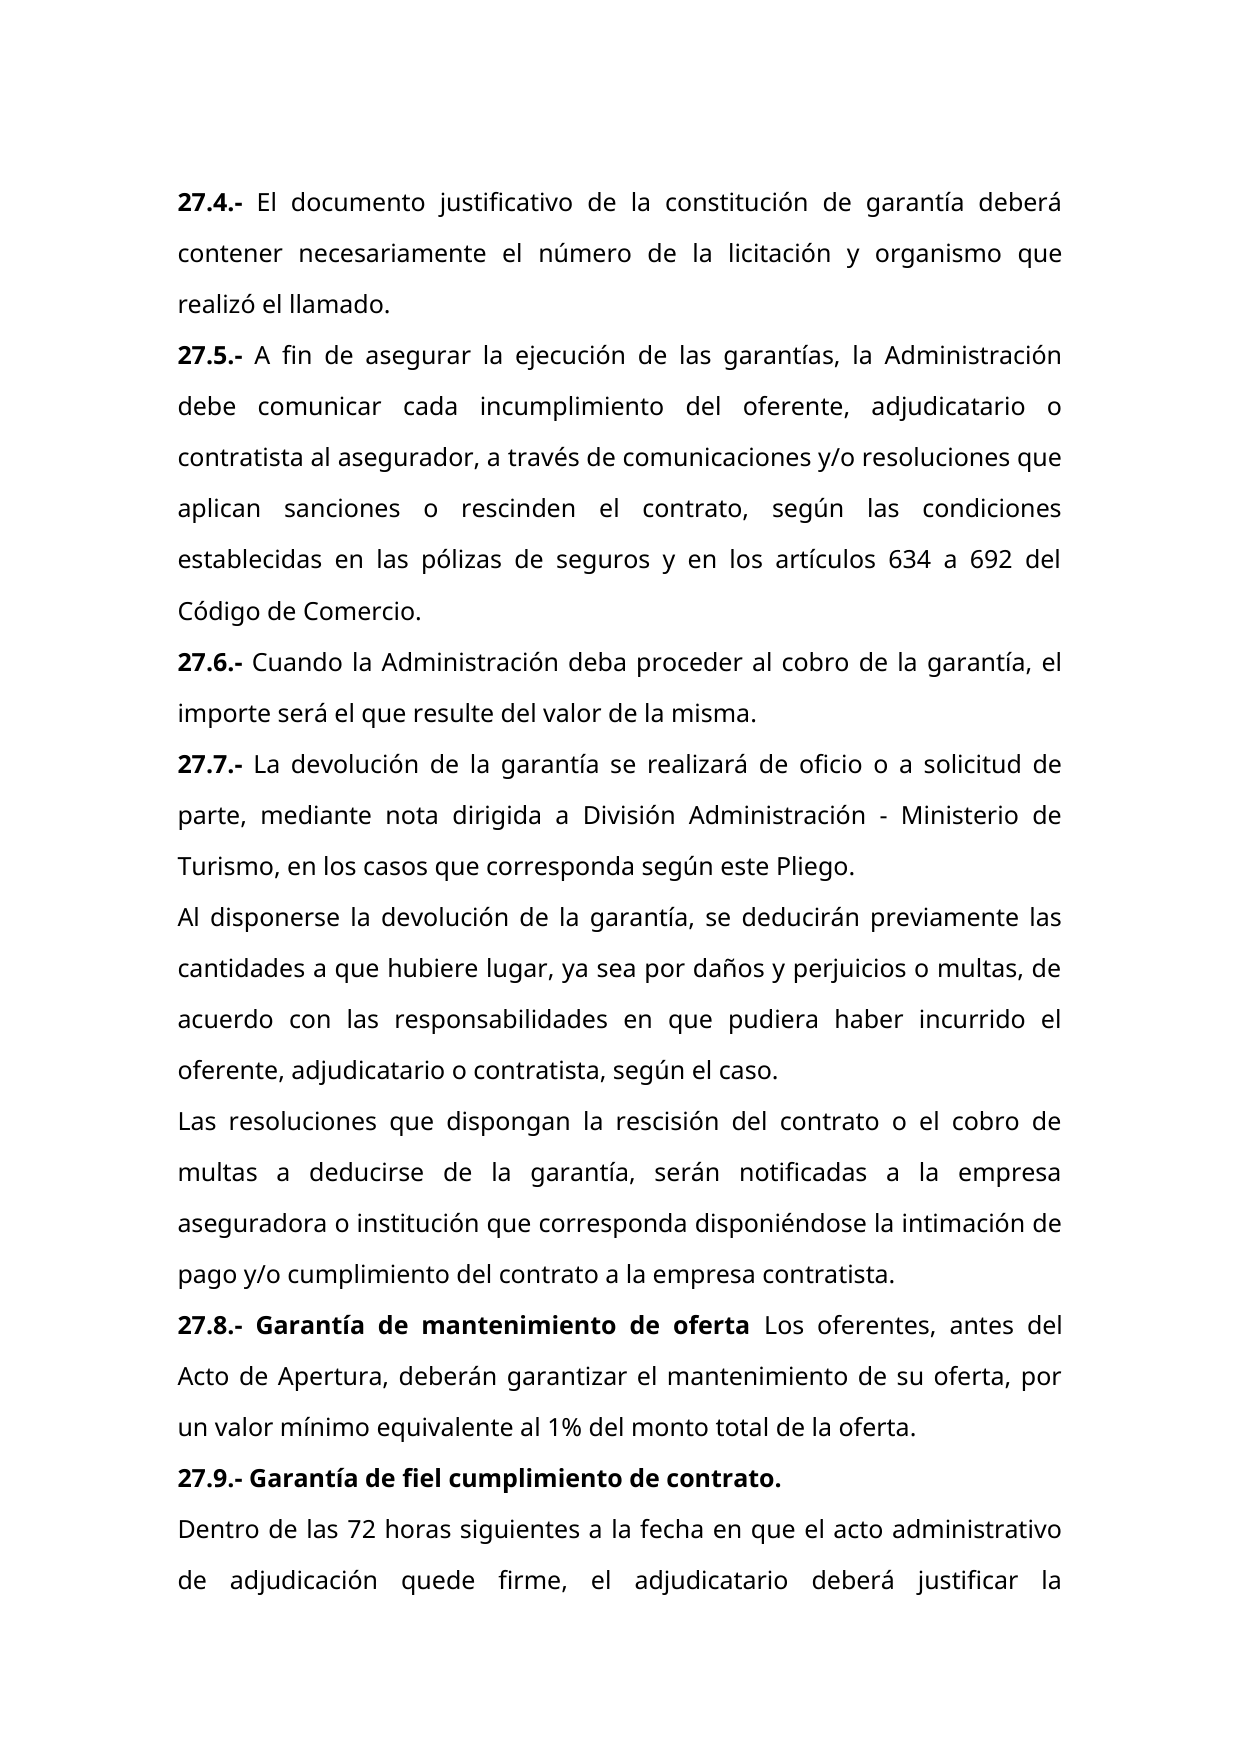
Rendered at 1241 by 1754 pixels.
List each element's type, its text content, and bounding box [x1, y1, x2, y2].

text Dentro de las 72 horas siguientes a la fecha en que el acto administrativo de adjudicación quede firme, el adjudicatario deberá justificar la [177, 1512, 1063, 1597]
text 27.6.- Cuando la Administración deba proceder al cobro de la garantía, el importe será el que resulte del valor de la misma. [177, 644, 1063, 729]
text 27.9.- Garantía de fiel cumplimiento de contrato. [177, 1461, 1063, 1495]
text 27.8.- Garantía de mantenimiento de oferta Los oferentes, antes del Acto de Apertura, deberán garantizar el mantenimiento de su oferta, por un valor mínimo equivalente al 1% del monto total de la oferta. [177, 1308, 1063, 1444]
text 27.5.- A fin de asegurar la ejecución de las garantías, la Administración debe comunicar cada incumplimiento del oferente, adjudicatario o contratista al asegurador, a través de comunicaciones y/o resoluciones que aplican sanciones o rescinden el contrato, según las condiciones establecidas en las pólizas de seguros y en los artículos 634 a 692 del Código de Comercio. [177, 338, 1063, 627]
text Al disponerse la devolución de la garantía, se deducirán previamente las cantidades a que hubiere lugar, ya sea por daños y perjuicios o multas, de acuerdo con las responsabilidades en que pudiera haber incurrido el oferente, adjudicatario o contratista, según el caso. [177, 899, 1063, 1087]
text Las resoluciones que dispongan la rescisión del contrato o el cobro de multas a deducirse de la garantía, serán notificadas a la empresa aseguradora o institución que corresponda disponiéndose la intimación de pago y/o cumplimiento del contrato a la empresa contratista. [177, 1104, 1063, 1291]
text 27.4.- El documento justificativo de la constitución de garantía deberá contener necesariamente el número de la licitación y organismo que realizó el llamado. [177, 185, 1063, 321]
text 27.7.- La devolución de la garantía se realizará de oficio o a solicitud de parte, mediante nota dirigida a División Administración - Ministerio de Turismo, en los casos que corresponda según este Pliego. [177, 746, 1063, 882]
